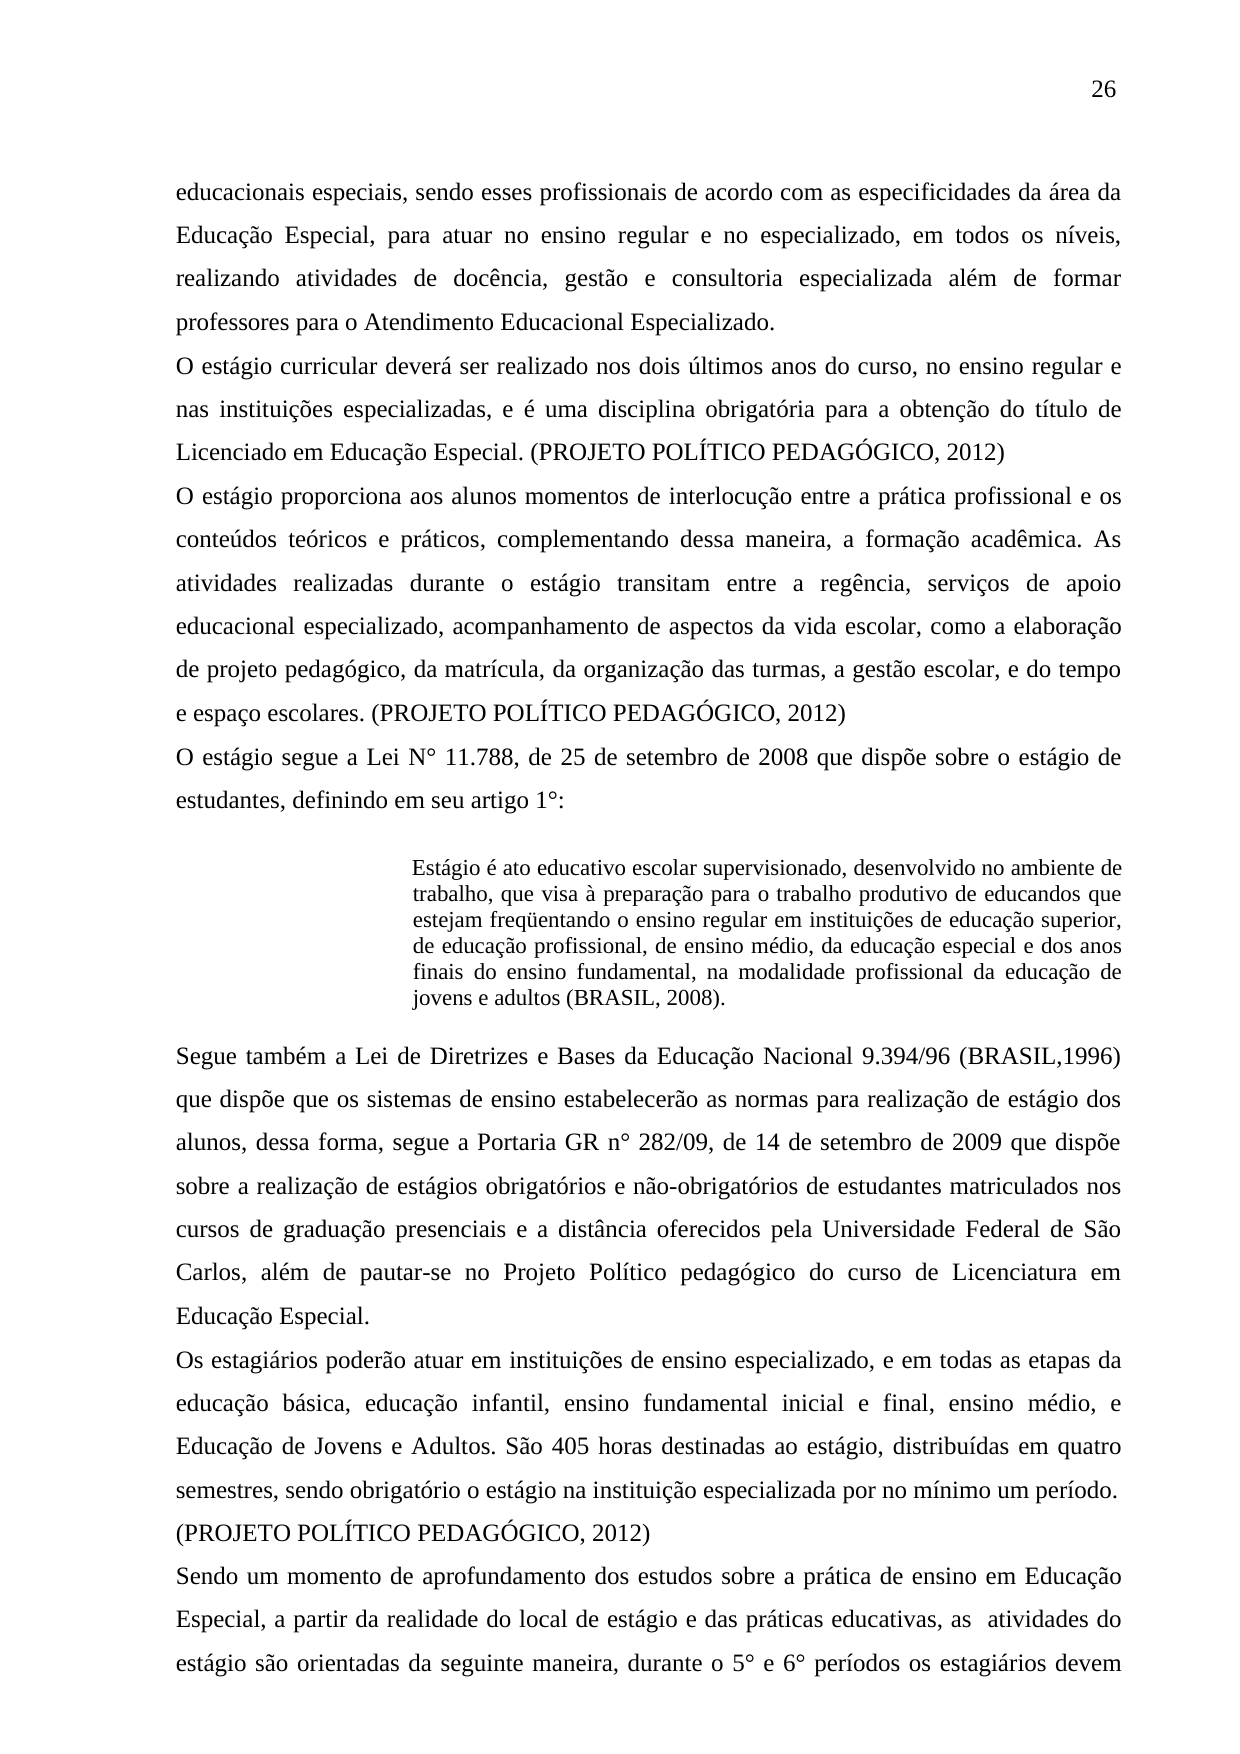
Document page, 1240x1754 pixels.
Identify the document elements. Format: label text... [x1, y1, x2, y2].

text O estágio proporciona aos alunos momentos de interlocução entre a prática profissional e os conteúdos teóricos e práticos, complementando dessa maneira, a formação acadêmica. As atividades realizadas durante o estágio transitam entre a regência, serviços de apoio educacional especializado, acompanhamento de aspectos da vida escolar, como a elaboração de projeto pedagógico, da matrícula, da organização das turmas, a gestão escolar, e do tempo e espaço escolares. (PROJETO POLÍTICO PEDAGÓGICO, 2012) [176, 481, 1122, 727]
text educacionais especiais, sendo esses profissionais de acordo com as especificidades da área da Educação Especial, para atuar no ensino regular e no especializado, em todos os níveis, realizando atividades de docência, gestão e consultoria especializada além de formar professores para o Atendimento Educacional Especializado. [176, 177, 1122, 336]
text (PROJETO POLÍTICO PEDAGÓGICO, 2012) [176, 1518, 1122, 1547]
text Estágio é ato educativo escolar supervisionado, desenvolvido no ambiente de trabalho, que visa à preparação para o trabalho produtivo de educandos que estejam freqüentando o ensino regular em instituições de educação superior, de educação profissional, de ensino médio, da educação especial e dos anos finais do ensino fundamental, na modalidade profissional da educação de jovens e adultos (BRASIL, 2008). [412, 855, 1123, 1010]
text O estágio curricular deverá ser realizado nos dois últimos anos do curso, no ensino regular e nas instituições especializadas, e é uma disciplina obrigatória para a obtenção do título de Licenciado em Educação Especial. (PROJETO POLÍTICO PEDAGÓGICO, 2012) [176, 351, 1122, 466]
text Segue também a Lei de Diretrizes e Bases da Educação Nacional 9.394/96 (BRASIL,1996) que dispõe que os sistemas de ensino estabelecerão as normas para realização de estágio dos alunos, dessa forma, segue a Portaria GR n° 282/09, de 14 de setembro de 2009 que dispõe sobre a realização de estágios obrigatórios e não-obrigatórios de estudantes matriculados nos cursos de graduação presenciais e a distância oferecidos pela Universidade Federal de São Carlos, além de pautar-se no Projeto Político pedagógico do curso de Licenciatura em Educação Especial. [176, 1041, 1122, 1329]
text O estágio segue a Lei N° 11.788, de 25 de setembro de 2008 que dispõe sobre o estágio de estudantes, definindo em seu artigo 1°: [176, 742, 1122, 814]
text Os estagiários poderão atuar em instituições de ensino especializado, e em todas as etapas da educação básica, educação infantil, ensino fundamental inicial e final, ensino médio, e Educação de Jovens e Adultos. São 405 horas destinadas ao estágio, distribuídas em quatro semestres, sendo obrigatório o estágio na instituição especializada por no mínimo um período. [176, 1345, 1122, 1503]
text Sendo um momento de aprofundamento dos estudos sobre a prática de ensino em Educação Especial, a partir da realidade do local de estágio e das práticas educativas, as atividades do estágio são orientadas da seguinte maneira, durante o 5° e 6° períodos os estagiários devem [176, 1561, 1122, 1676]
